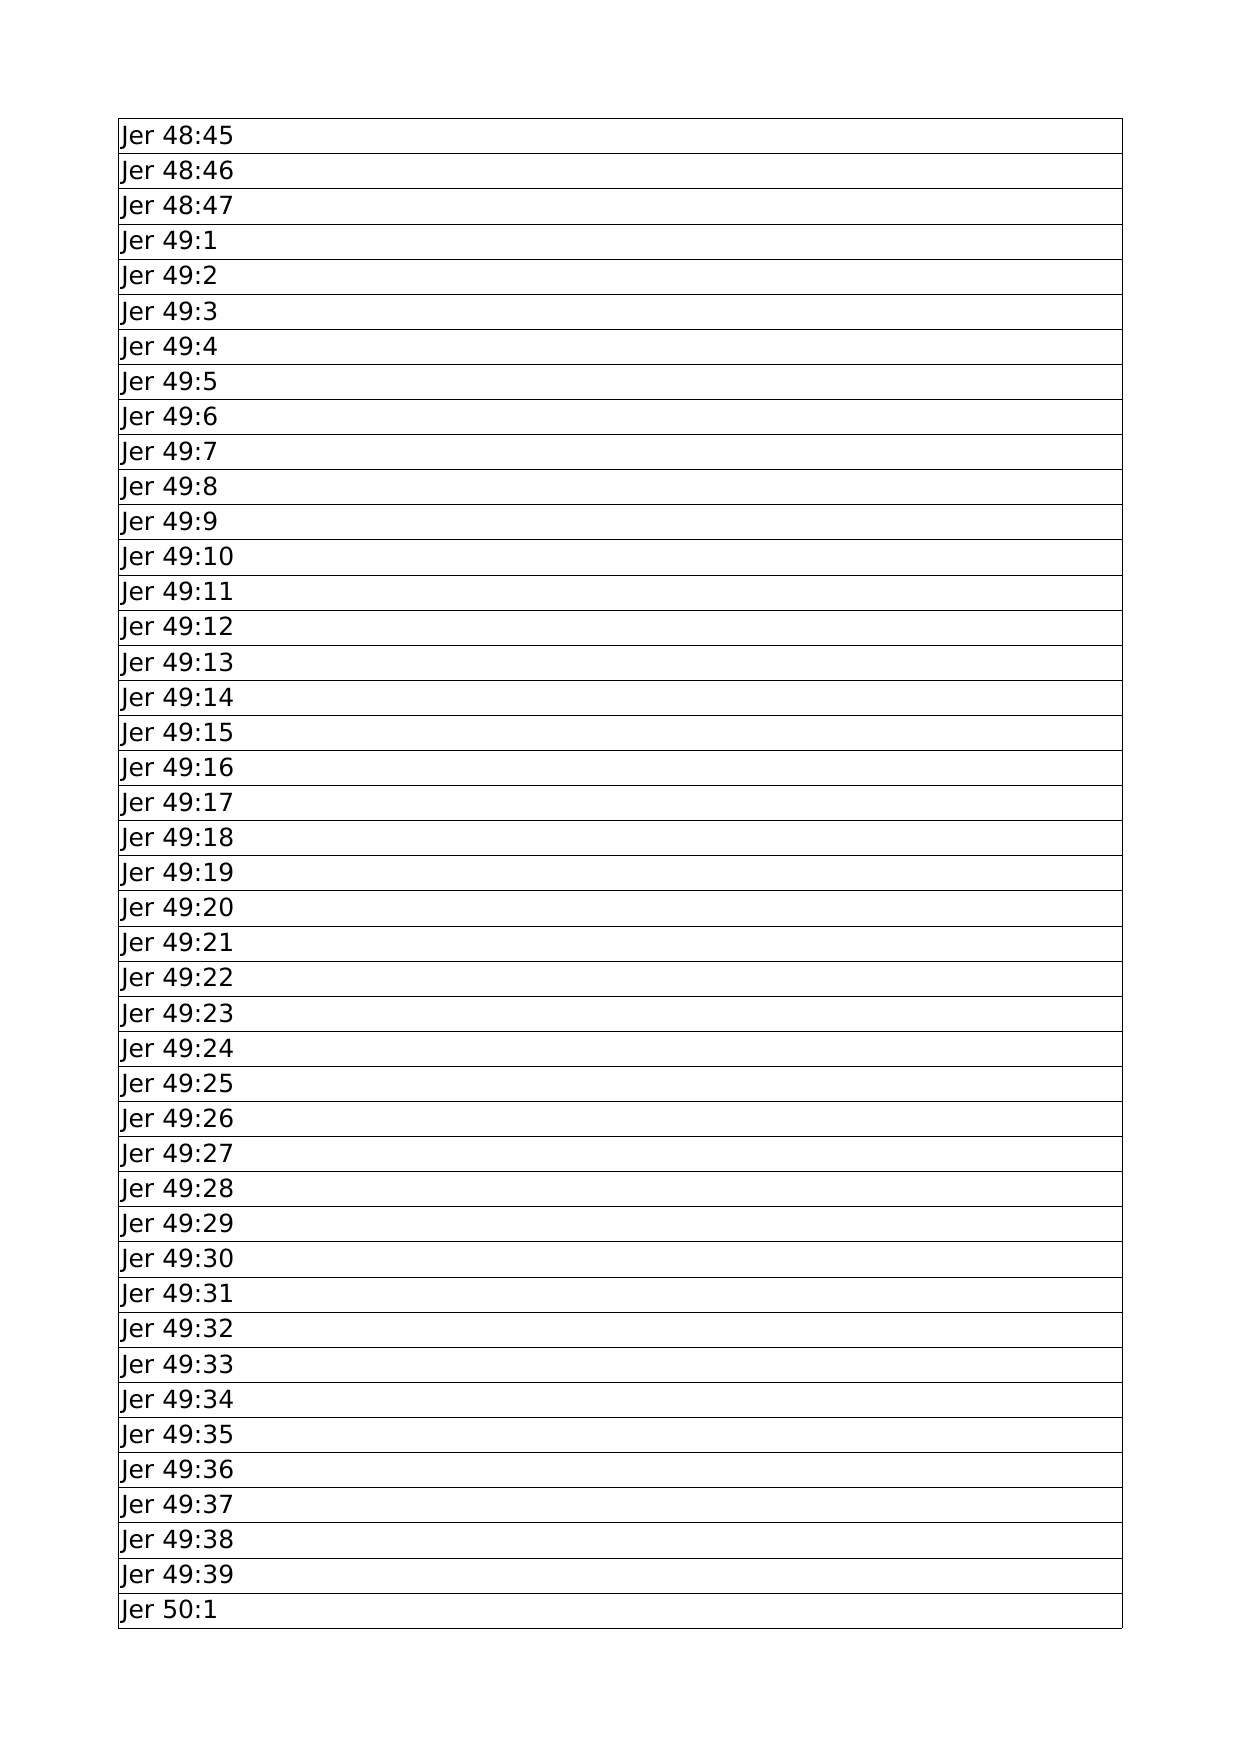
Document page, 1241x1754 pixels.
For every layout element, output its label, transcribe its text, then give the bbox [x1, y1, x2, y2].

table_cell Jer 49:24 [119, 1032, 1122, 1066]
table_cell Jer 49:39 [119, 1559, 1122, 1592]
table_cell Jer 49:29 [119, 1207, 1122, 1241]
table_cell Jer 49:36 [119, 1453, 1122, 1487]
table_cell Jer 49:27 [119, 1137, 1122, 1171]
table_cell Jer 49:14 [119, 681, 1122, 715]
table_cell Jer 48:47 [119, 189, 1122, 223]
table_cell Jer 49:21 [119, 927, 1122, 961]
table_cell Jer 49:1 [119, 225, 1122, 258]
table_cell Jer 49:19 [119, 856, 1122, 890]
table_cell Jer 49:32 [119, 1313, 1122, 1347]
table_cell Jer 49:13 [119, 646, 1122, 680]
table_cell Jer 49:26 [119, 1102, 1122, 1136]
table_cell Jer 49:2 [119, 260, 1122, 294]
table_cell Jer 50:1 [119, 1594, 1122, 1628]
table_cell Jer 49:7 [119, 435, 1122, 469]
table_cell Jer 49:35 [119, 1418, 1122, 1452]
table_cell Jer 49:16 [119, 751, 1122, 785]
table_cell Jer 49:9 [119, 505, 1122, 539]
table_cell Jer 49:38 [119, 1523, 1122, 1557]
table_cell Jer 49:11 [119, 576, 1122, 609]
table_cell Jer 49:5 [119, 365, 1122, 399]
table_cell Jer 49:31 [119, 1278, 1122, 1312]
table_cell Jer 49:6 [119, 400, 1122, 434]
table_cell Jer 49:37 [119, 1488, 1122, 1522]
table_cell Jer 49:3 [119, 295, 1122, 329]
table_cell Jer 49:28 [119, 1172, 1122, 1206]
table_cell Jer 49:25 [119, 1067, 1122, 1101]
table_cell Jer 49:12 [119, 611, 1122, 645]
table_cell Jer 49:4 [119, 330, 1122, 364]
table_cell Jer 49:23 [119, 997, 1122, 1031]
table_cell Jer 49:33 [119, 1348, 1122, 1382]
table_cell Jer 49:18 [119, 821, 1122, 855]
table_cell Jer 48:46 [119, 154, 1122, 188]
table_cell Jer 49:34 [119, 1383, 1122, 1417]
table_cell Jer 49:15 [119, 716, 1122, 750]
table_cell Jer 49:17 [119, 786, 1122, 820]
table_cell Jer 49:8 [119, 470, 1122, 504]
table_cell Jer 49:10 [119, 540, 1122, 574]
table_cell Jer 49:30 [119, 1242, 1122, 1277]
table_cell Jer 48:45 [119, 119, 1122, 153]
table_cell Jer 49:20 [119, 891, 1122, 926]
table_cell Jer 49:22 [119, 962, 1122, 996]
